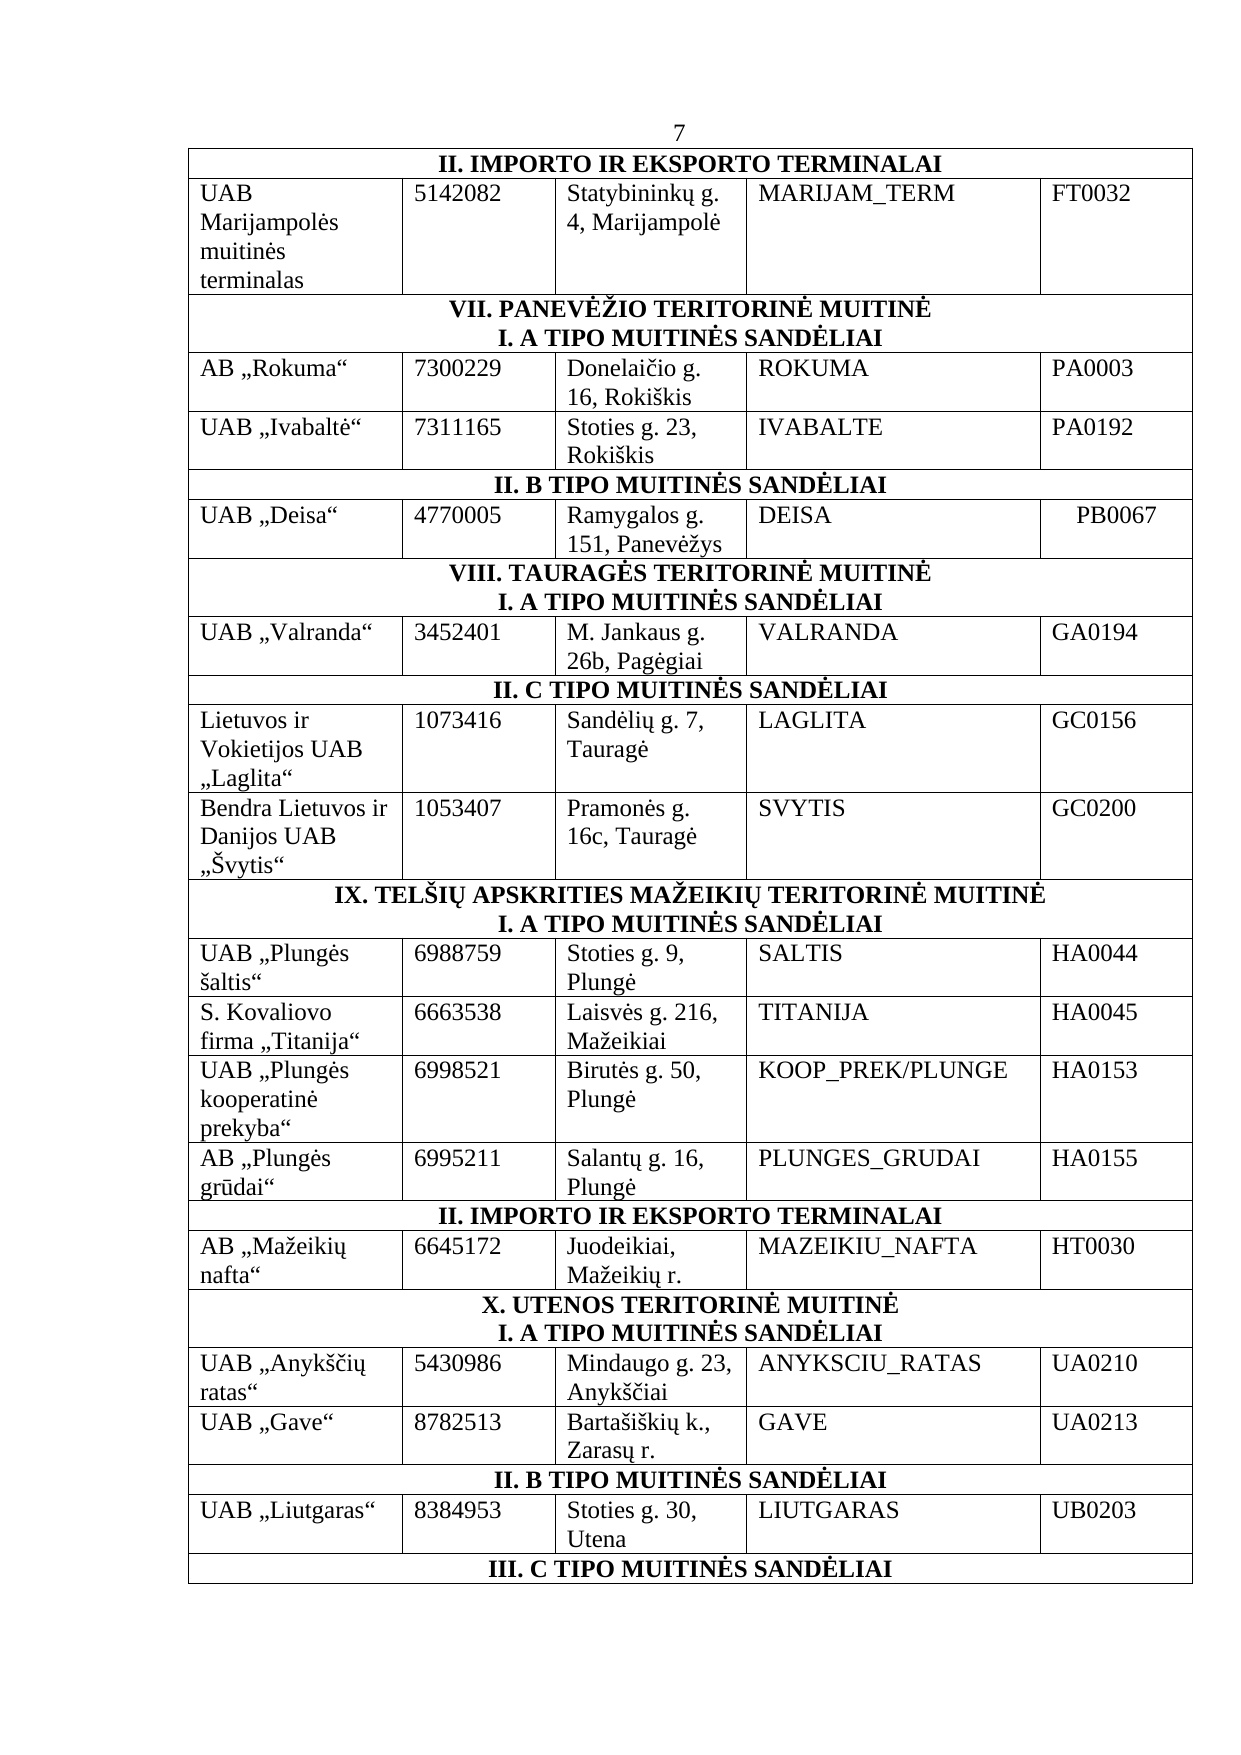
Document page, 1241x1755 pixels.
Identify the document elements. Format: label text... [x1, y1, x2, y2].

table_cell LIUTGARAS [747, 1495, 1040, 1553]
table_cell 3452401 [403, 617, 555, 674]
table_cell UAB „Valranda“ [189, 617, 402, 674]
table_cell 1073416 [403, 705, 555, 792]
table_cell Bendra Lietuvos ir Danijos UAB „Švytis“ [189, 793, 402, 879]
table_cell Stoties g. 30, Utena [556, 1495, 746, 1553]
table_cell AB „Rokuma“ [189, 353, 402, 411]
table_cell X. UTENOS TERITORINĖ MUITINĖ I. A TIPO MUITINĖS SANDĖLIAI [189, 1290, 1192, 1347]
table_cell UAB „Deisa“ [189, 500, 402, 557]
table_cell III. C TIPO MUITINĖS SANDĖLIAI [189, 1554, 1192, 1582]
table_cell Stoties g. 9, Plungė [556, 939, 746, 996]
table_cell HA0045 [1041, 997, 1192, 1054]
table_cell VIII. TAURAGĖS TERITORINĖ MUITINĖ I. A TIPO MUITINĖS SANDĖLIAI [189, 559, 1192, 616]
table_cell PA0192 [1041, 412, 1192, 469]
table_cell SVYTIS [747, 793, 1040, 879]
table_cell TITANIJA [747, 997, 1040, 1054]
table_cell M. Jankaus g. 26b, Pagėgiai [556, 617, 746, 674]
table_cell VII. PANEVĖŽIO TERITORINĖ MUITINĖ I. A TIPO MUITINĖS SANDĖLIAI [189, 295, 1192, 352]
table_cell 4770005 [403, 500, 555, 557]
table_cell GA0194 [1041, 617, 1192, 674]
table_cell VALRANDA [747, 617, 1040, 674]
table_cell Statybininkų g. 4, Marijampolė [556, 179, 746, 293]
table_cell LAGLITA [747, 705, 1040, 792]
table_cell Stoties g. 23, Rokiškis [556, 412, 746, 469]
table_cell Birutės g. 50, Plungė [556, 1056, 746, 1142]
table_cell DEISA [747, 500, 1040, 557]
table_cell PA0003 [1041, 353, 1192, 411]
table_cell FT0032 [1041, 179, 1192, 293]
table_cell Bartašiškių k., Zarasų r. [556, 1407, 746, 1464]
table_cell 6645172 [403, 1231, 555, 1289]
table_cell 6995211 [403, 1143, 555, 1200]
table_cell UAB „Anykščių ratas“ [189, 1348, 402, 1406]
table_cell Pramonės g. 16c, Tauragė [556, 793, 746, 879]
table_cell 7300229 [403, 353, 555, 411]
table_cell Juodeikiai, Mažeikių r. [556, 1231, 746, 1289]
table_cell IVABALTE [747, 412, 1040, 469]
table_cell II. IMPORTO IR EKSPORTO TERMINALAI [189, 1201, 1192, 1230]
table_cell SALTIS [747, 939, 1040, 996]
table_cell GC0200 [1041, 793, 1192, 879]
table_cell HA0155 [1041, 1143, 1192, 1200]
table_cell GAVE [747, 1407, 1040, 1464]
table_cell Sandėlių g. 7, Tauragė [556, 705, 746, 792]
table_cell ANYKSCIU_RATAS [747, 1348, 1040, 1406]
table_cell MAZEIKIU_NAFTA [747, 1231, 1040, 1289]
table_cell II. C TIPO MUITINĖS SANDĖLIAI [189, 676, 1192, 704]
table_cell IX. TELŠIŲ APSKRITIES MAŽEIKIŲ TERITORINĖ MUITINĖ I. A TIPO MUITINĖS SANDĖLIAI [189, 880, 1192, 937]
table_cell ROKUMA [747, 353, 1040, 411]
table_cell Ramygalos g. 151, Panevėžys [556, 500, 746, 557]
table_cell II. IMPORTO IR EKSPORTO TERMINALAI [189, 149, 1192, 177]
table_cell 8782513 [403, 1407, 555, 1464]
table_cell HA0153 [1041, 1056, 1192, 1142]
table_cell Donelaičio g. 16, Rokiškis [556, 353, 746, 411]
table_cell HT0030 [1041, 1231, 1192, 1289]
table_cell Lietuvos ir Vokietijos UAB „Laglita“ [189, 705, 402, 792]
table_cell 5142082 [403, 179, 555, 293]
table_cell GC0156 [1041, 705, 1192, 792]
table_cell PLUNGES_GRUDAI [747, 1143, 1040, 1200]
table_cell 7311165 [403, 412, 555, 469]
table_cell AB „Mažeikių nafta“ [189, 1231, 402, 1289]
table_cell HA0044 [1041, 939, 1192, 996]
table_cell 6998521 [403, 1056, 555, 1142]
table_cell PB0067 [1041, 500, 1192, 557]
table_cell 1053407 [403, 793, 555, 879]
table_cell Salantų g. 16, Plungė [556, 1143, 746, 1200]
table_cell S. Kovaliovo firma „Titanija“ [189, 997, 402, 1054]
table_cell AB „Plungės grūdai“ [189, 1143, 402, 1200]
table_cell UAB Marijampolės muitinės terminalas [189, 179, 402, 293]
table_cell UAB „Plungės šaltis“ [189, 939, 402, 996]
table_cell UA0210 [1041, 1348, 1192, 1406]
table_cell 6988759 [403, 939, 555, 996]
table_cell KOOP_PREK/PLUNGE [747, 1056, 1040, 1142]
table_cell II. B TIPO MUITINĖS SANDĖLIAI [189, 470, 1192, 499]
table_cell 6663538 [403, 997, 555, 1054]
table_cell UAB „Ivabaltė“ [189, 412, 402, 469]
table_cell UA0213 [1041, 1407, 1192, 1464]
table_cell UAB „Liutgaras“ [189, 1495, 402, 1553]
table_cell UAB „Plungės kooperatinė prekyba“ [189, 1056, 402, 1142]
table_cell MARIJAM_TERM [747, 179, 1040, 293]
table_cell Mindaugo g. 23, Anykščiai [556, 1348, 746, 1406]
table_cell 5430986 [403, 1348, 555, 1406]
table_cell UB0203 [1041, 1495, 1192, 1553]
table_cell 8384953 [403, 1495, 555, 1553]
table_cell Laisvės g. 216, Mažeikiai [556, 997, 746, 1054]
table_cell UAB „Gave“ [189, 1407, 402, 1464]
table_cell II. B TIPO MUITINĖS SANDĖLIAI [189, 1465, 1192, 1494]
